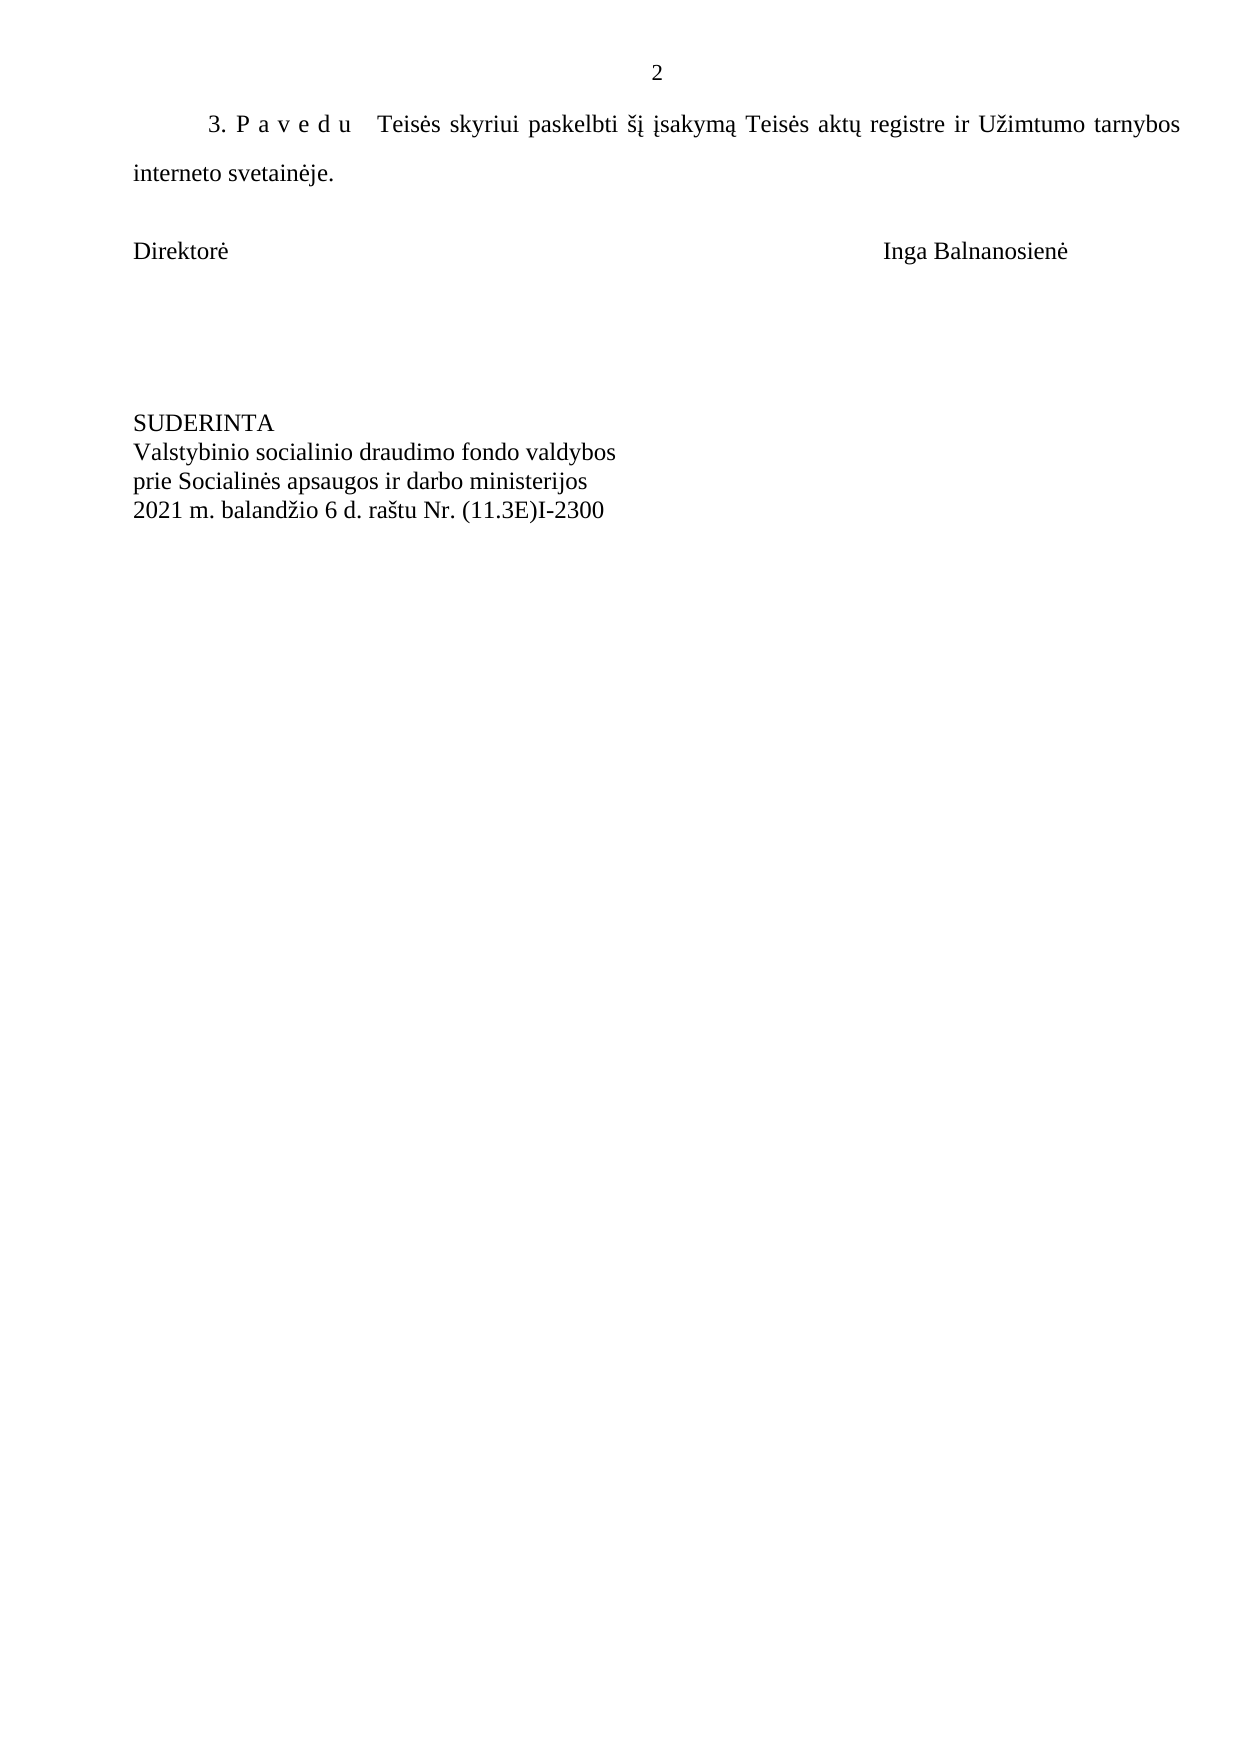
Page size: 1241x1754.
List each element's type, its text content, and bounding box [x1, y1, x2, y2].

text prie Socialinės apsaugos ir darbo ministerijos [133, 466, 1181, 495]
text 3. Pavedu Teisės skyriui paskelbti šį įsakymą Teisės aktų registre ir Užimtumo tarnybos interneto svetainėje. [133, 109, 1181, 187]
text Direktorė Inga Balnanosienė [133, 236, 1181, 265]
text SUDERINTA [133, 408, 1181, 437]
text Valstybinio socialinio draudimo fondo valdybos [133, 437, 1181, 466]
text 2021 m. balandžio 6 d. raštu Nr. (11.3E)I-2300 [133, 495, 1181, 523]
